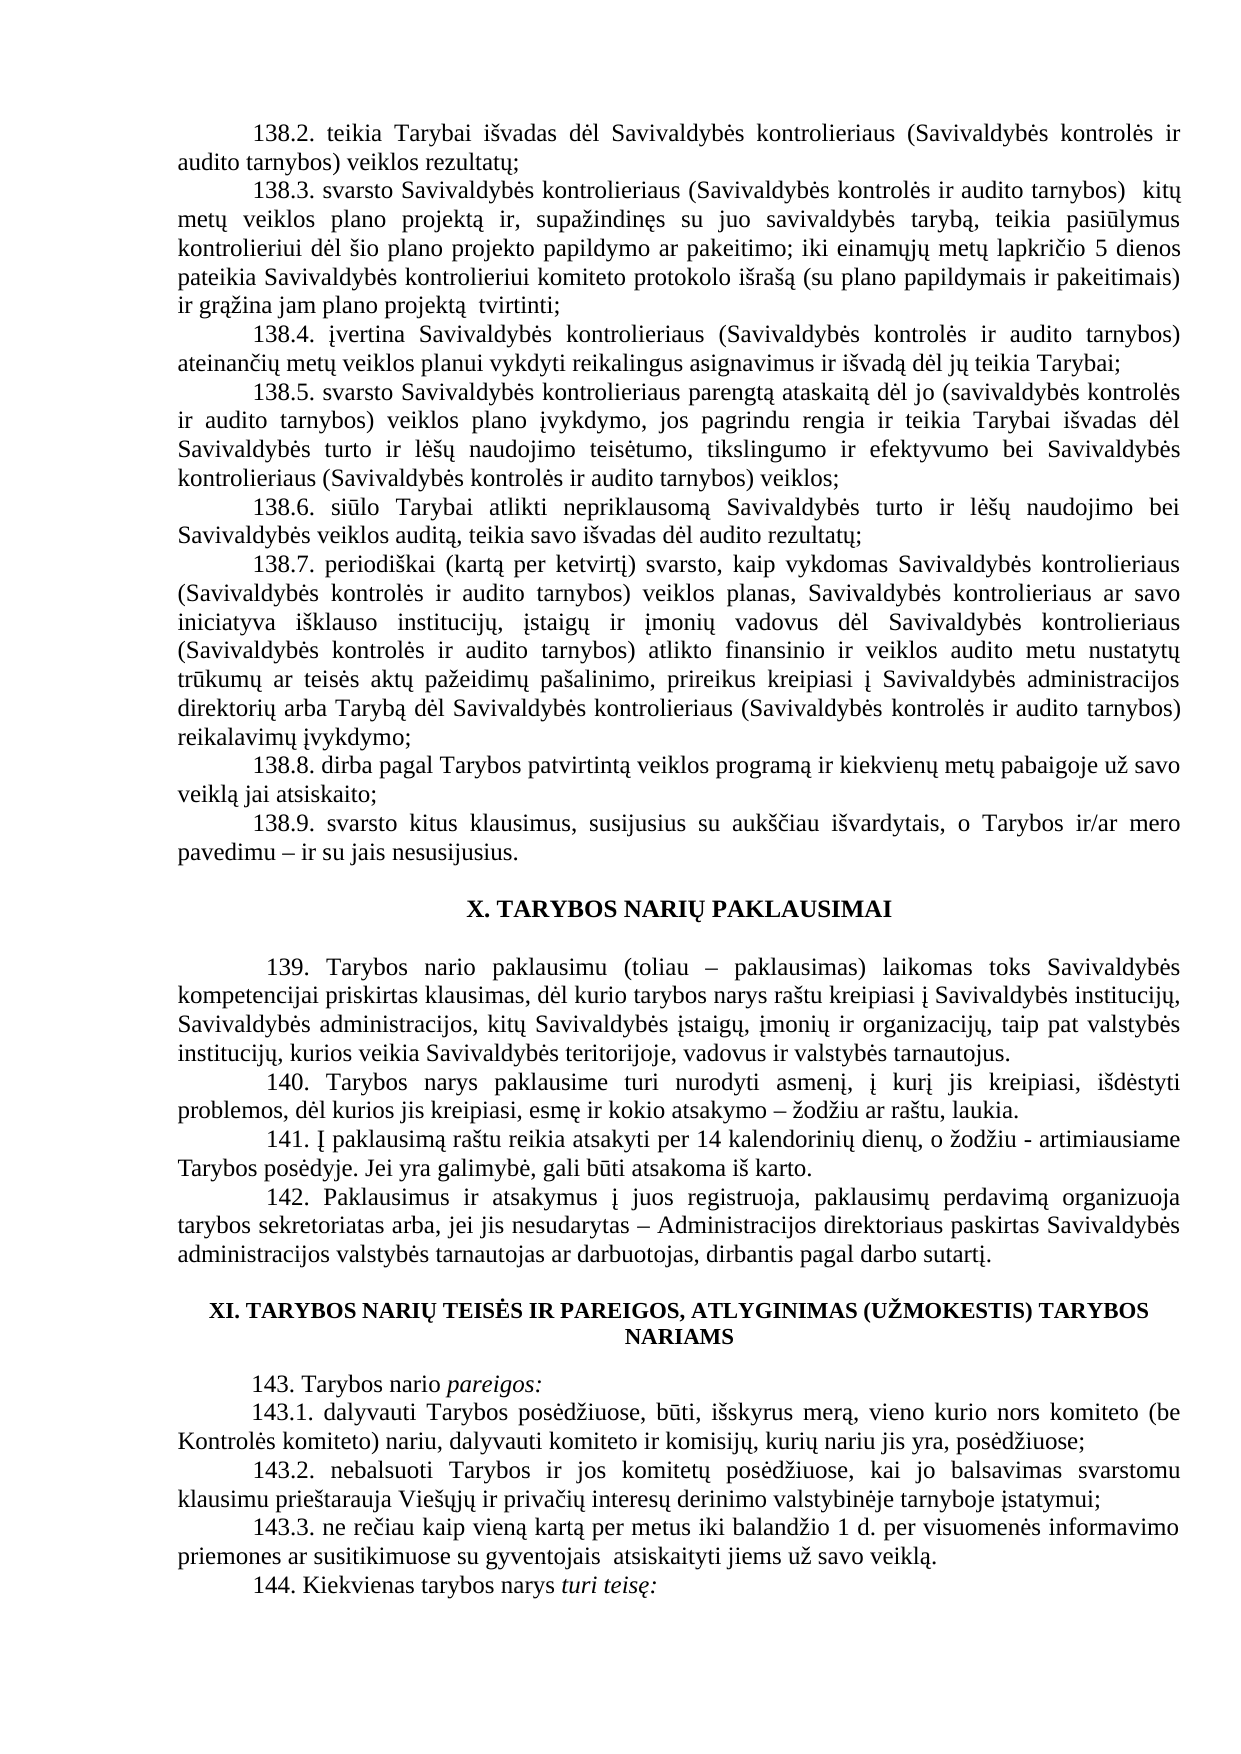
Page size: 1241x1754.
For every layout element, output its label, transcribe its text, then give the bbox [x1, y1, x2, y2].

text 143.1. dalyvauti Tarybos posėdžiuose, būti, išskyrus merą, vieno kurio nors komiteto (be Kontrolės komiteto) nariu, dalyvauti komiteto ir komisijų, kurių nariu jis yra, posėdžiuose; [177, 1397, 1181, 1455]
text 143. Tarybos nario pareigos: [177, 1369, 1181, 1397]
text XI. TARYBOS NARIŲ TEISĖS IR PAREIGOS, ATLYGINIMAS (UŽMOKESTIS) TARYBOS NARIAMS [177, 1297, 1181, 1349]
text 138.7. periodiškai (kartą per ketvirtį) svarsto, kaip vykdomas Savivaldybės kontrolieriaus (Savivaldybės kontrolės ir audito tarnybos) veiklos planas, Savivaldybės kontrolieriaus ar savo iniciatyva išklauso institucijų, įstaigų ir įmonių vadovus dėl Savivaldybės kontrolieriaus (Savivaldybės kontrolės ir audito tarnybos) atlikto finansinio ir veiklos audito metu nustatytų trūkumų ar teisės aktų pažeidimų pašalinimo, prireikus kreipiasi į Savivaldybės administracijos direktorių arba Tarybą dėl Savivaldybės kontrolieriaus (Savivaldybės kontrolės ir audito tarnybos) reikalavimų įvykdymo; [177, 549, 1181, 751]
text 138.3. svarsto Savivaldybės kontrolieriaus (Savivaldybės kontrolės ir audito tarnybos) kitų metų veiklos plano projektą ir, supažindinęs su juo savivaldybės tarybą, teikia pasiūlymus kontrolieriui dėl šio plano projekto papildymo ar pakeitimo; iki einamųjų metų lapkričio 5 dienos pateikia Savivaldybės kontrolieriui komiteto protokolo išrašą (su plano papildymais ir pakeitimais) ir grąžina jam plano projektą tvirtinti; [177, 176, 1181, 319]
text 138.5. svarsto Savivaldybės kontrolieriaus parengtą ataskaitą dėl jo (savivaldybės kontrolės ir audito tarnybos) veiklos plano įvykdymo, jos pagrindu rengia ir teikia Tarybai išvadas dėl Savivaldybės turto ir lėšų naudojimo teisėtumo, tikslingumo ir efektyvumo bei Savivaldybės kontrolieriaus (Savivaldybės kontrolės ir audito tarnybos) veiklos; [177, 377, 1181, 492]
text 139. Tarybos nario paklausimu (toliau – paklausimas) laikomas toks Savivaldybės kompetencijai priskirtas klausimas, dėl kurio tarybos narys raštu kreipiasi į Savivaldybės institucijų, Savivaldybės administracijos, kitų Savivaldybės įstaigų, įmonių ir organizacijų, taip pat valstybės institucijų, kurios veikia Savivaldybės teritorijoje, vadovus ir valstybės tarnautojus. [177, 952, 1181, 1067]
text 138.9. svarsto kitus klausimus, susijusius su aukščiau išvardytais, o Tarybos ir/ar mero pavedimu – ir su jais nesusijusius. [177, 808, 1181, 866]
text 142. Paklausimus ir atsakymus į juos registruoja, paklausimų perdavimą organizuoja tarybos sekretoriatas arba, jei jis nesudarytas – Administracijos direktoriaus paskirtas Savivaldybės administracijos valstybės tarnautojas ar darbuotojas, dirbantis pagal darbo sutartį. [177, 1182, 1181, 1268]
text 143.3. ne rečiau kaip vieną kartą per metus iki balandžio 1 d. per visuomenės informavimo priemones ar susitikimuose su gyventojais atsiskaityti jiems už savo veiklą. [177, 1512, 1181, 1570]
text 143.2. nebalsuoti Tarybos ir jos komitetų posėdžiuose, kai jo balsavimas svarstomu klausimu prieštarauja Viešųjų ir privačių interesų derinimo valstybinėje tarnyboje įstatymui; [177, 1455, 1181, 1512]
text 144. Kiekvienas tarybos narys turi teisę: [177, 1570, 1181, 1599]
text 138.2. teikia Tarybai išvadas dėl Savivaldybės kontrolieriaus (Savivaldybės kontrolės ir audito tarnybos) veiklos rezultatų; [177, 118, 1181, 176]
text 141. Į paklausimą raštu reikia atsakyti per 14 kalendorinių dienų, o žodžiu - artimiausiame Tarybos posėdyje. Jei yra galimybė, gali būti atsakoma iš karto. [177, 1124, 1181, 1182]
text X. TARYBOS NARIŲ PAKLAUSIMAI [177, 894, 1181, 923]
text 140. Tarybos narys paklausime turi nurodyti asmenį, į kurį jis kreipiasi, išdėstyti problemos, dėl kurios jis kreipiasi, esmę ir kokio atsakymo – žodžiu ar raštu, laukia. [177, 1067, 1181, 1124]
text 138.4. įvertina Savivaldybės kontrolieriaus (Savivaldybės kontrolės ir audito tarnybos) ateinančių metų veiklos planui vykdyti reikalingus asignavimus ir išvadą dėl jų teikia Tarybai; [177, 319, 1181, 377]
text 138.6. siūlo Tarybai atlikti nepriklausomą Savivaldybės turto ir lėšų naudojimo bei Savivaldybės veiklos auditą, teikia savo išvadas dėl audito rezultatų; [177, 492, 1181, 549]
text 138.8. dirba pagal Tarybos patvirtintą veiklos programą ir kiekvienų metų pabaigoje už savo veiklą jai atsiskaito; [177, 751, 1181, 808]
